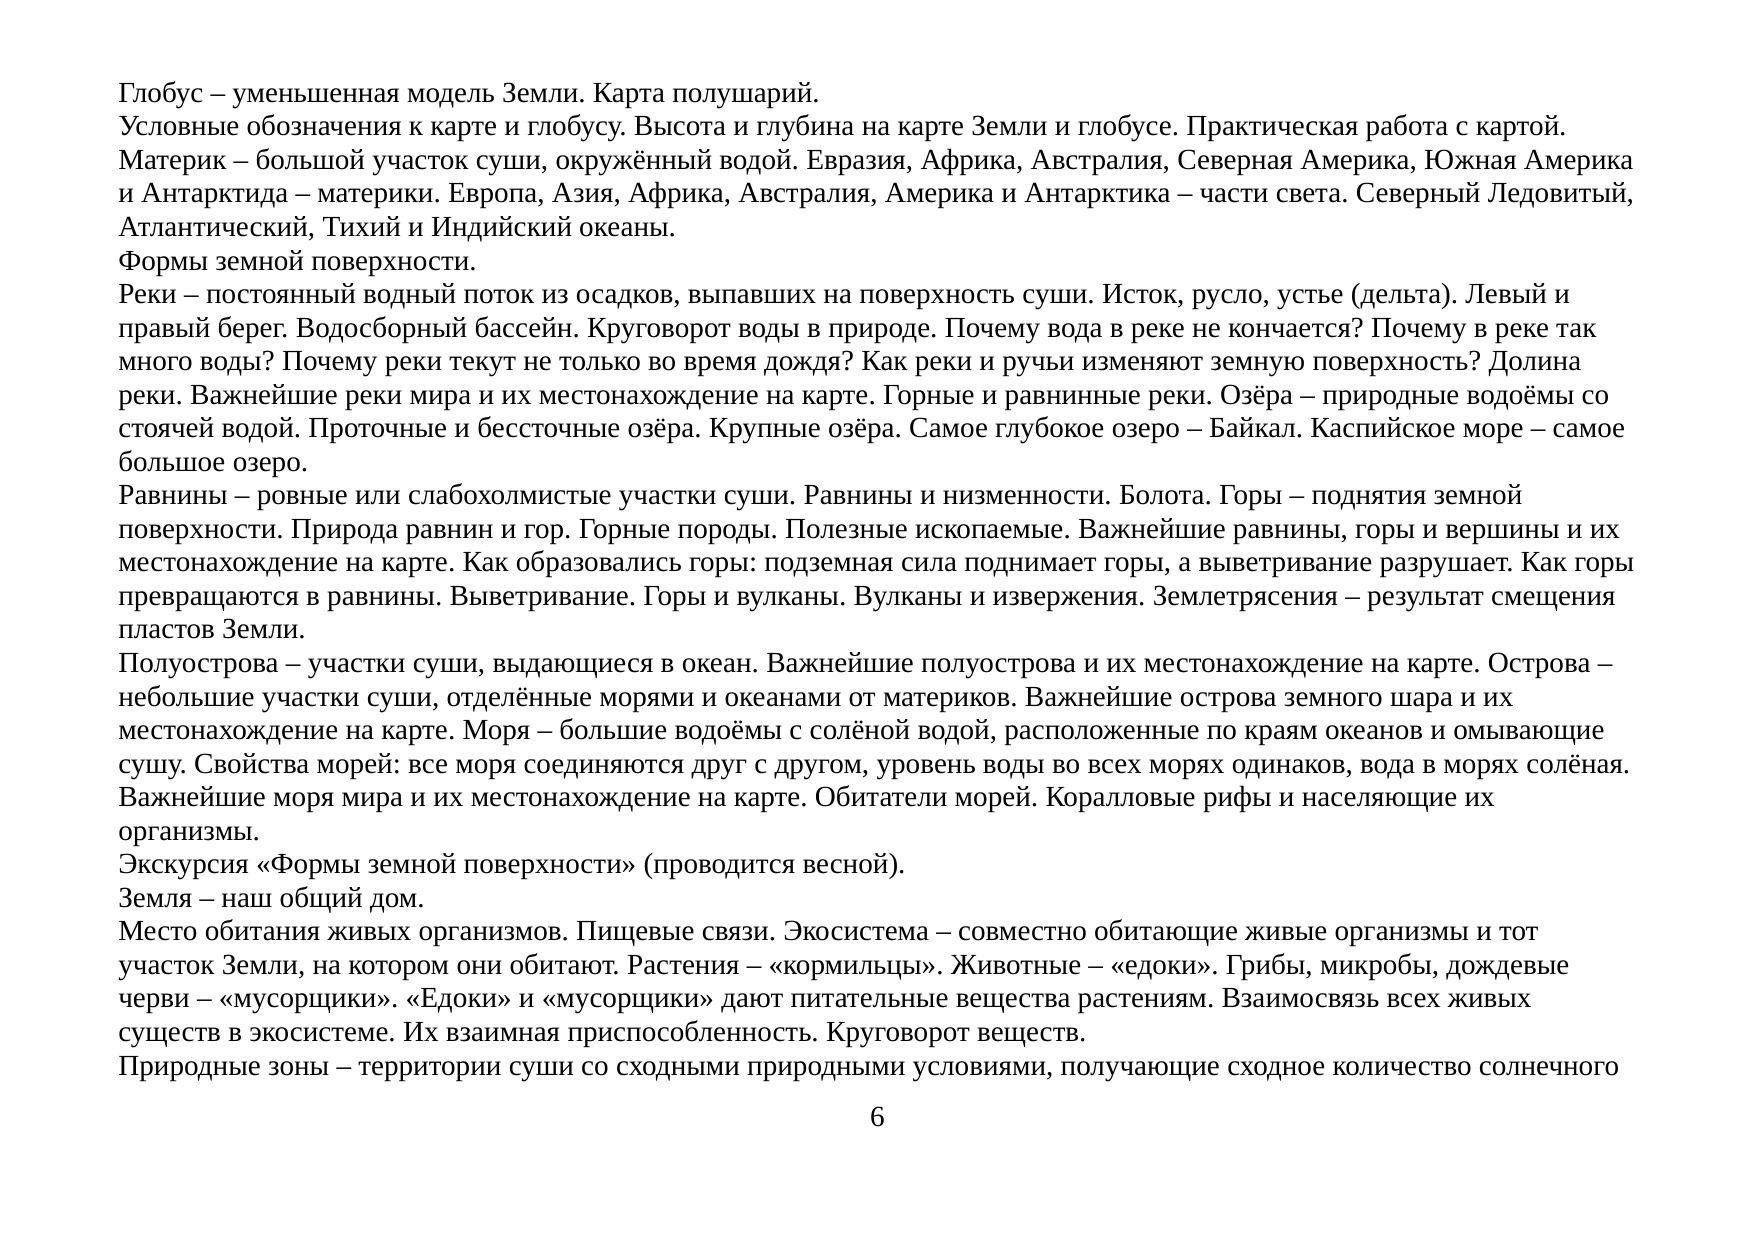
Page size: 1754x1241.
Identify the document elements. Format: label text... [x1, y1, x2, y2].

text Экскурсия «Формы земной поверхности» (проводится весной). [118, 846, 1636, 880]
text Материк – большой участок суши, окружённый водой. Евразия, Африка, Австралия, Северная Америка, Южная Америка и Антарктида – материки. Европа, Азия, Африка, Австралия, Америка и Антарктика – части света. Северный Ледовитый, Атлантический, Тихий и Индийский океаны. [118, 142, 1636, 243]
text Полуострова – участки суши, выдающиеся в океан. Важнейшие полуострова и их местонахождение на карте. Острова – небольшие участки суши, отделённые морями и океанами от материков. Важнейшие острова земного шара и их местонахождение на карте. Моря – большие водоёмы с солёной водой, расположенные по краям океанов и омывающие сушу. Свойства морей: все моря соединяются друг с другом, уровень воды во всех морях одинаков, вода в морях солёная. Важнейшие моря мира и их местонахождение на карте. Обитатели морей. Коралловые рифы и населяющие их организмы. [118, 645, 1636, 846]
text Реки – постоянный водный поток из осадков, выпавших на поверхность суши. Исток, русло, устье (дельта). Левый и правый берег. Водосборный бассейн. Круговорот воды в природе. Почему вода в реке не кончается? Почему в реке так много воды? Почему реки текут не только во время дождя? Как реки и ручьи изменяют земную поверхность? Долина реки. Важнейшие реки мира и их местонахождение на карте. Горные и равнинные реки. Озёра – природные водоёмы со стоячей водой. Проточные и бессточные озёра. Крупные озёра. Самое глубокое озеро – Байкал. Каспийское море – самое большое озеро. [118, 276, 1636, 477]
text Равнины – ровные или слабохолмистые участки суши. Равнины и низменности. Болота. Горы – поднятия земной поверхности. Природа равнин и гор. Горные породы. Полезные ископаемые. Важнейшие равнины, горы и вершины и их местонахождение на карте. Как образовались горы: подземная сила поднимает горы, а выветривание разрушает. Как горы превращаются в равнины. Выветривание. Горы и вулканы. Вулканы и извержения. Землетрясения – результат смещения пластов Земли. [118, 477, 1636, 645]
text Земля – наш общий дом. [118, 880, 1636, 913]
text Формы земной поверхности. [118, 243, 1636, 276]
text Глобус – уменьшенная модель Земли. Карта полушарий. [118, 75, 1636, 108]
text Место обитания живых организмов. Пищевые связи. Экосистема – совместно обитающие живые организмы и тот участок Земли, на котором они обитают. Растения – «кормильцы». Животные – «едоки». Грибы, микробы, дождевые черви – «мусорщики». «Едоки» и «мусорщики» дают питательные вещества растениям. Взаимосвязь всех живых существ в экосистеме. Их взаимная приспособленность. Круговорот веществ. [118, 913, 1636, 1048]
text Природные зоны – территории суши со сходными природными условиями, получающие сходное количество солнечного [118, 1048, 1636, 1081]
text Условные обозначения к карте и глобусу. Высота и глубина на карте Земли и глобусе. Практическая работа с картой. [118, 108, 1636, 142]
